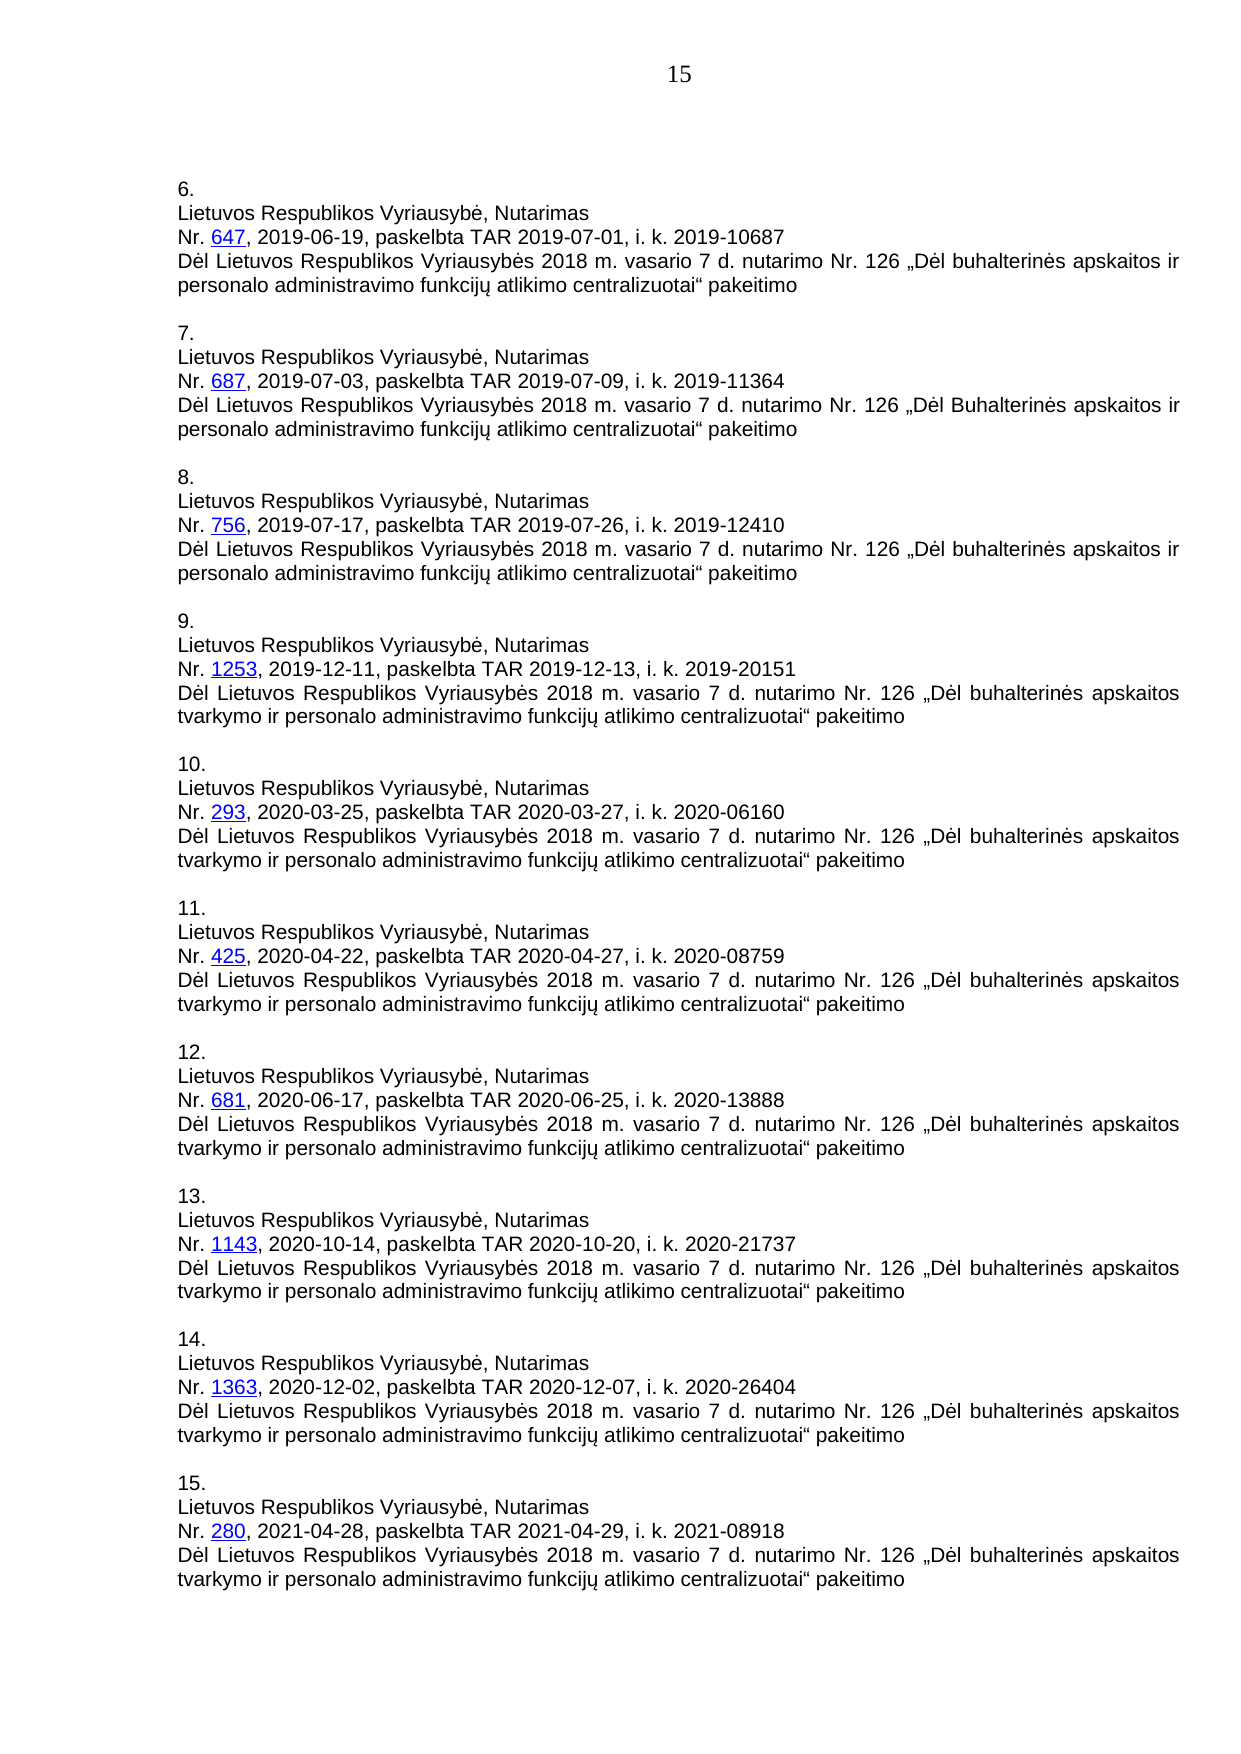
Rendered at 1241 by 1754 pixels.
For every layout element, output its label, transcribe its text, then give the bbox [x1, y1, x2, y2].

text Dėl Lietuvos Respublikos Vyriausybės 2018 m. vasario 7 d. nutarimo Nr. 126 „Dėl buhalterinės apskaitos ir personalo administravimo funkcijų atlikimo centralizuotai“ pakeitimo [177, 249, 1181, 297]
text Nr. 681, 2020-06-17, paskelbta TAR 2020-06-25, i. k. 2020-13888 [177, 1088, 1181, 1112]
text Dėl Lietuvos Respublikos Vyriausybės 2018 m. vasario 7 d. nutarimo Nr. 126 „Dėl buhalterinės apskaitos ir personalo administravimo funkcijų atlikimo centralizuotai“ pakeitimo [177, 537, 1181, 584]
text Nr. 1143, 2020-10-14, paskelbta TAR 2020-10-20, i. k. 2020-21737 [177, 1231, 1181, 1255]
text Lietuvos Respublikos Vyriausybė, Nutarimas [177, 1207, 1181, 1231]
text 11. [177, 896, 1181, 920]
text Dėl Lietuvos Respublikos Vyriausybės 2018 m. vasario 7 d. nutarimo Nr. 126 „Dėl buhalterinės apskaitos tvarkymo ir personalo administravimo funkcijų atlikimo centralizuotai“ pakeitimo [177, 1112, 1181, 1159]
text Lietuvos Respublikos Vyriausybė, Nutarimas [177, 1495, 1181, 1519]
text Dėl Lietuvos Respublikos Vyriausybės 2018 m. vasario 7 d. nutarimo Nr. 126 „Dėl Buhalterinės apskaitos ir personalo administravimo funkcijų atlikimo centralizuotai“ pakeitimo [177, 393, 1181, 441]
text Lietuvos Respublikos Vyriausybė, Nutarimas [177, 1351, 1181, 1375]
text Lietuvos Respublikos Vyriausybė, Nutarimas [177, 920, 1181, 944]
text Lietuvos Respublikos Vyriausybė, Nutarimas [177, 776, 1181, 800]
text 13. [177, 1183, 1181, 1207]
text Nr. 1253, 2019-12-11, paskelbta TAR 2019-12-13, i. k. 2019-20151 [177, 656, 1181, 680]
text Nr. 687, 2019-07-03, paskelbta TAR 2019-07-09, i. k. 2019-11364 [177, 369, 1181, 393]
text Lietuvos Respublikos Vyriausybė, Nutarimas [177, 489, 1181, 513]
text Dėl Lietuvos Respublikos Vyriausybės 2018 m. vasario 7 d. nutarimo Nr. 126 „Dėl buhalterinės apskaitos tvarkymo ir personalo administravimo funkcijų atlikimo centralizuotai“ pakeitimo [177, 824, 1181, 872]
text Nr. 280, 2021-04-28, paskelbta TAR 2021-04-29, i. k. 2021-08918 [177, 1519, 1181, 1543]
text 10. [177, 752, 1181, 776]
text 15. [177, 1471, 1181, 1495]
text Nr. 1363, 2020-12-02, paskelbta TAR 2020-12-07, i. k. 2020-26404 [177, 1375, 1181, 1399]
text 14. [177, 1327, 1181, 1351]
text Lietuvos Respublikos Vyriausybė, Nutarimas [177, 632, 1181, 656]
text Lietuvos Respublikos Vyriausybė, Nutarimas [177, 201, 1181, 225]
text Dėl Lietuvos Respublikos Vyriausybės 2018 m. vasario 7 d. nutarimo Nr. 126 „Dėl buhalterinės apskaitos tvarkymo ir personalo administravimo funkcijų atlikimo centralizuotai“ pakeitimo [177, 680, 1181, 728]
text 8. [177, 465, 1181, 489]
text 6. [177, 177, 1181, 201]
text 12. [177, 1040, 1181, 1064]
text Nr. 647, 2019-06-19, paskelbta TAR 2019-07-01, i. k. 2019-10687 [177, 225, 1181, 249]
text Nr. 756, 2019-07-17, paskelbta TAR 2019-07-26, i. k. 2019-12410 [177, 513, 1181, 537]
text 7. [177, 321, 1181, 345]
text Dėl Lietuvos Respublikos Vyriausybės 2018 m. vasario 7 d. nutarimo Nr. 126 „Dėl buhalterinės apskaitos tvarkymo ir personalo administravimo funkcijų atlikimo centralizuotai“ pakeitimo [177, 1399, 1181, 1447]
text 9. [177, 608, 1181, 632]
text Nr. 293, 2020-03-25, paskelbta TAR 2020-03-27, i. k. 2020-06160 [177, 800, 1181, 824]
text Dėl Lietuvos Respublikos Vyriausybės 2018 m. vasario 7 d. nutarimo Nr. 126 „Dėl buhalterinės apskaitos tvarkymo ir personalo administravimo funkcijų atlikimo centralizuotai“ pakeitimo [177, 968, 1181, 1016]
text Dėl Lietuvos Respublikos Vyriausybės 2018 m. vasario 7 d. nutarimo Nr. 126 „Dėl buhalterinės apskaitos tvarkymo ir personalo administravimo funkcijų atlikimo centralizuotai“ pakeitimo [177, 1255, 1181, 1303]
text Lietuvos Respublikos Vyriausybė, Nutarimas [177, 1064, 1181, 1088]
text Nr. 425, 2020-04-22, paskelbta TAR 2020-04-27, i. k. 2020-08759 [177, 944, 1181, 968]
text Lietuvos Respublikos Vyriausybė, Nutarimas [177, 345, 1181, 369]
text Dėl Lietuvos Respublikos Vyriausybės 2018 m. vasario 7 d. nutarimo Nr. 126 „Dėl buhalterinės apskaitos tvarkymo ir personalo administravimo funkcijų atlikimo centralizuotai“ pakeitimo [177, 1543, 1181, 1591]
